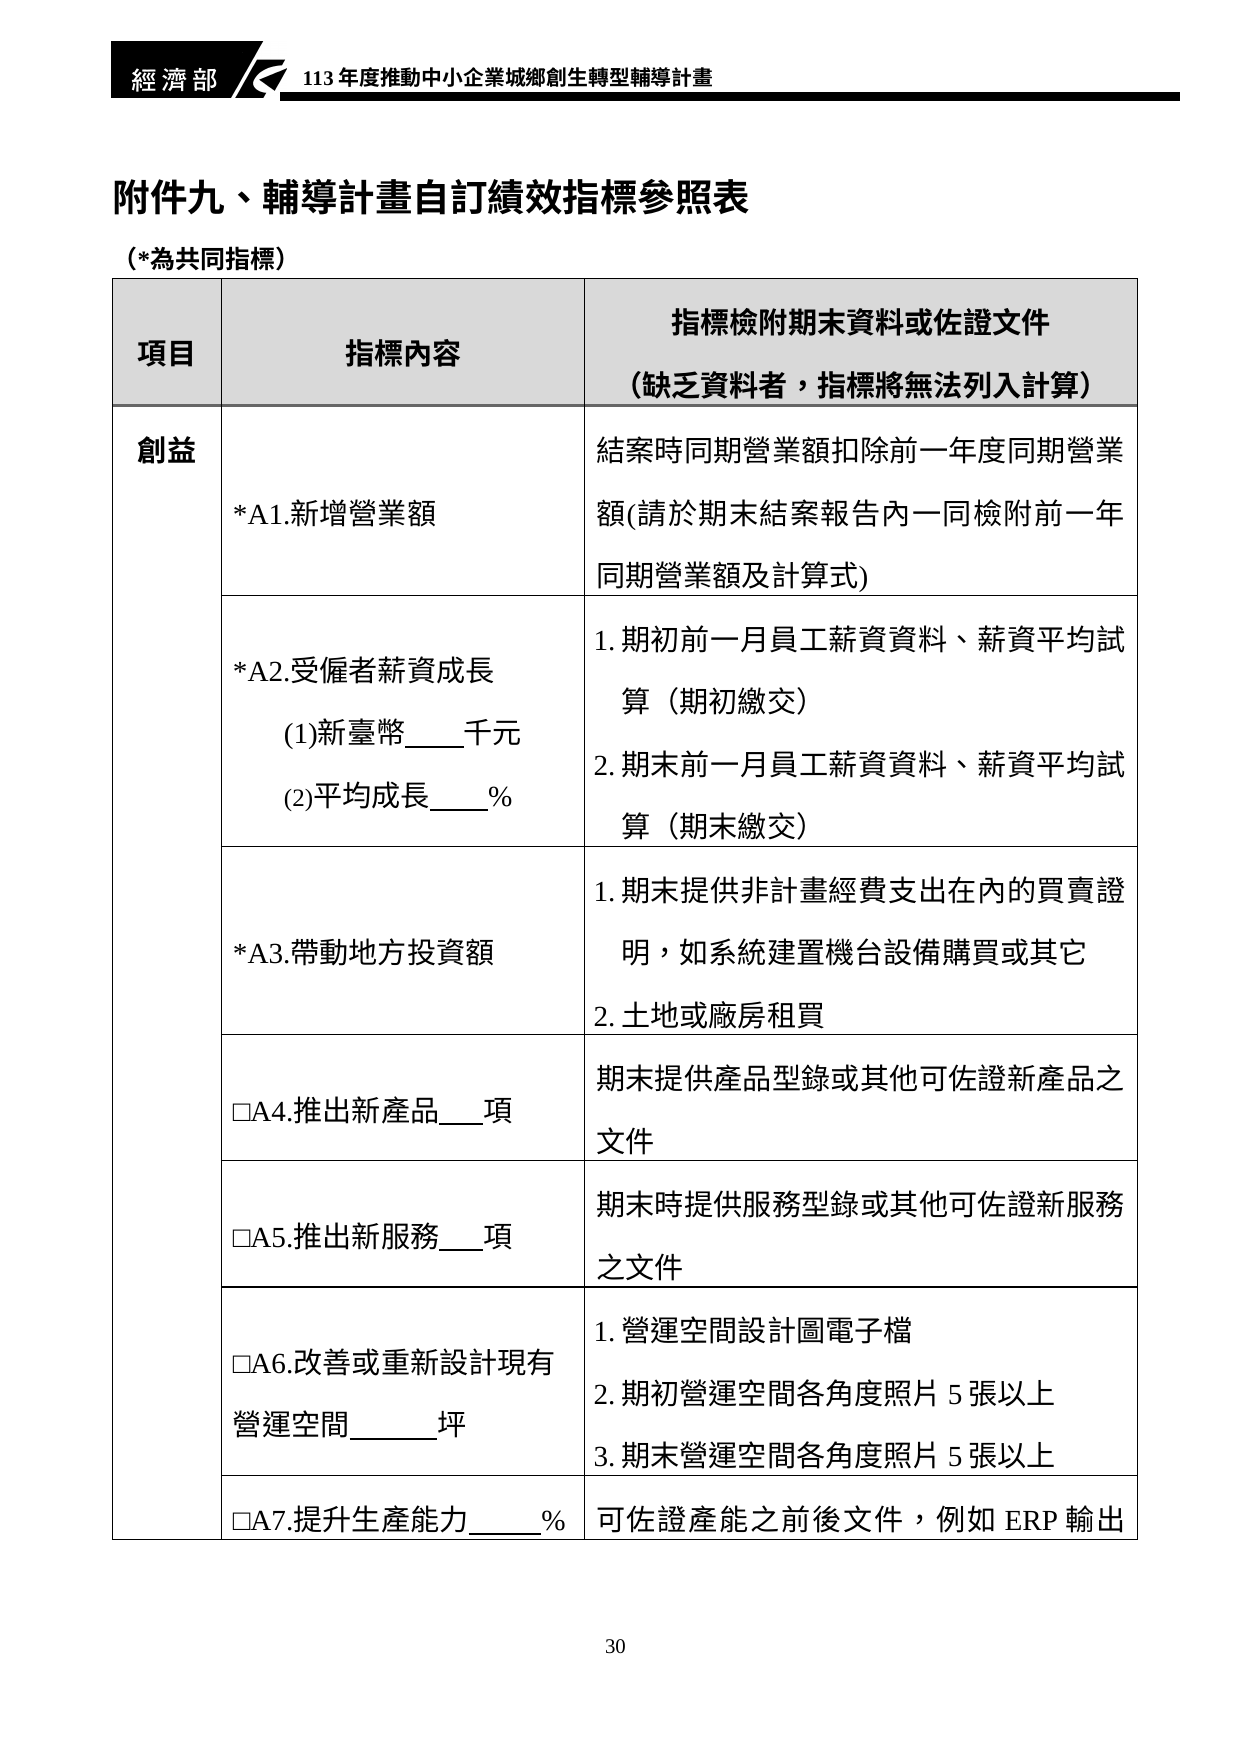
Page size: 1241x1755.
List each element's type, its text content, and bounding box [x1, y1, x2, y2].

table_cell 結案時同期營業額扣除前一年度同期營業額(請於期末結案報告內一同檢附前一年同期營業額及計算式) [585, 407, 1137, 595]
table_cell 可佐證產能之前後文件，例如ERP輸出 [585, 1476, 1137, 1538]
table_cell □A7.提升生產能力 % [222, 1476, 584, 1538]
subtitle 附件九、輔導計畫自訂績效指標參照表 [112, 153, 1137, 216]
table_cell 期末提供產品型錄或其他可佐證新產品之文件 [585, 1035, 1137, 1160]
table_cell 營運空間設計圖電子檔 期初營運空間各角度照片5張以上 期末營運空間各角度照片5張以上 [585, 1288, 1137, 1475]
table_header 指標檢附期末資料或佐證文件 （缺乏資料者，指標將無法列入計算） [585, 279, 1137, 404]
table_cell 期末提供非計畫經費支出在內的買賣證明，如系統建置機台設備購買或其它 土地或廠房租買 [585, 847, 1137, 1034]
picture [111, 41, 287, 98]
table_cell *A1.新增營業額 [222, 407, 584, 595]
table_cell 創益 [113, 407, 221, 1538]
table_cell □A6.改善或重新設計現有營運空間 坪 [222, 1288, 584, 1475]
table_cell *A3.帶動地方投資額 [222, 847, 584, 1034]
table_cell *A2.受僱者薪資成長 (1)新臺幣 千元 (2)平均成長 % [222, 596, 584, 846]
table_cell □A4.推出新產品 項 [222, 1035, 584, 1160]
table_cell □A5.推出新服務 項 [222, 1161, 584, 1286]
table_header 指標內容 [222, 279, 584, 404]
text （*為共同指標） [112, 216, 1137, 278]
table_cell 期末時提供服務型錄或其他可佐證新服務之文件 [585, 1161, 1137, 1286]
table_header 項目 [113, 279, 221, 404]
table_cell 期初前一月員工薪資資料、薪資平均試算（期初繳交） 期末前一月員工薪資資料、薪資平均試算（期末繳交） [585, 596, 1137, 846]
